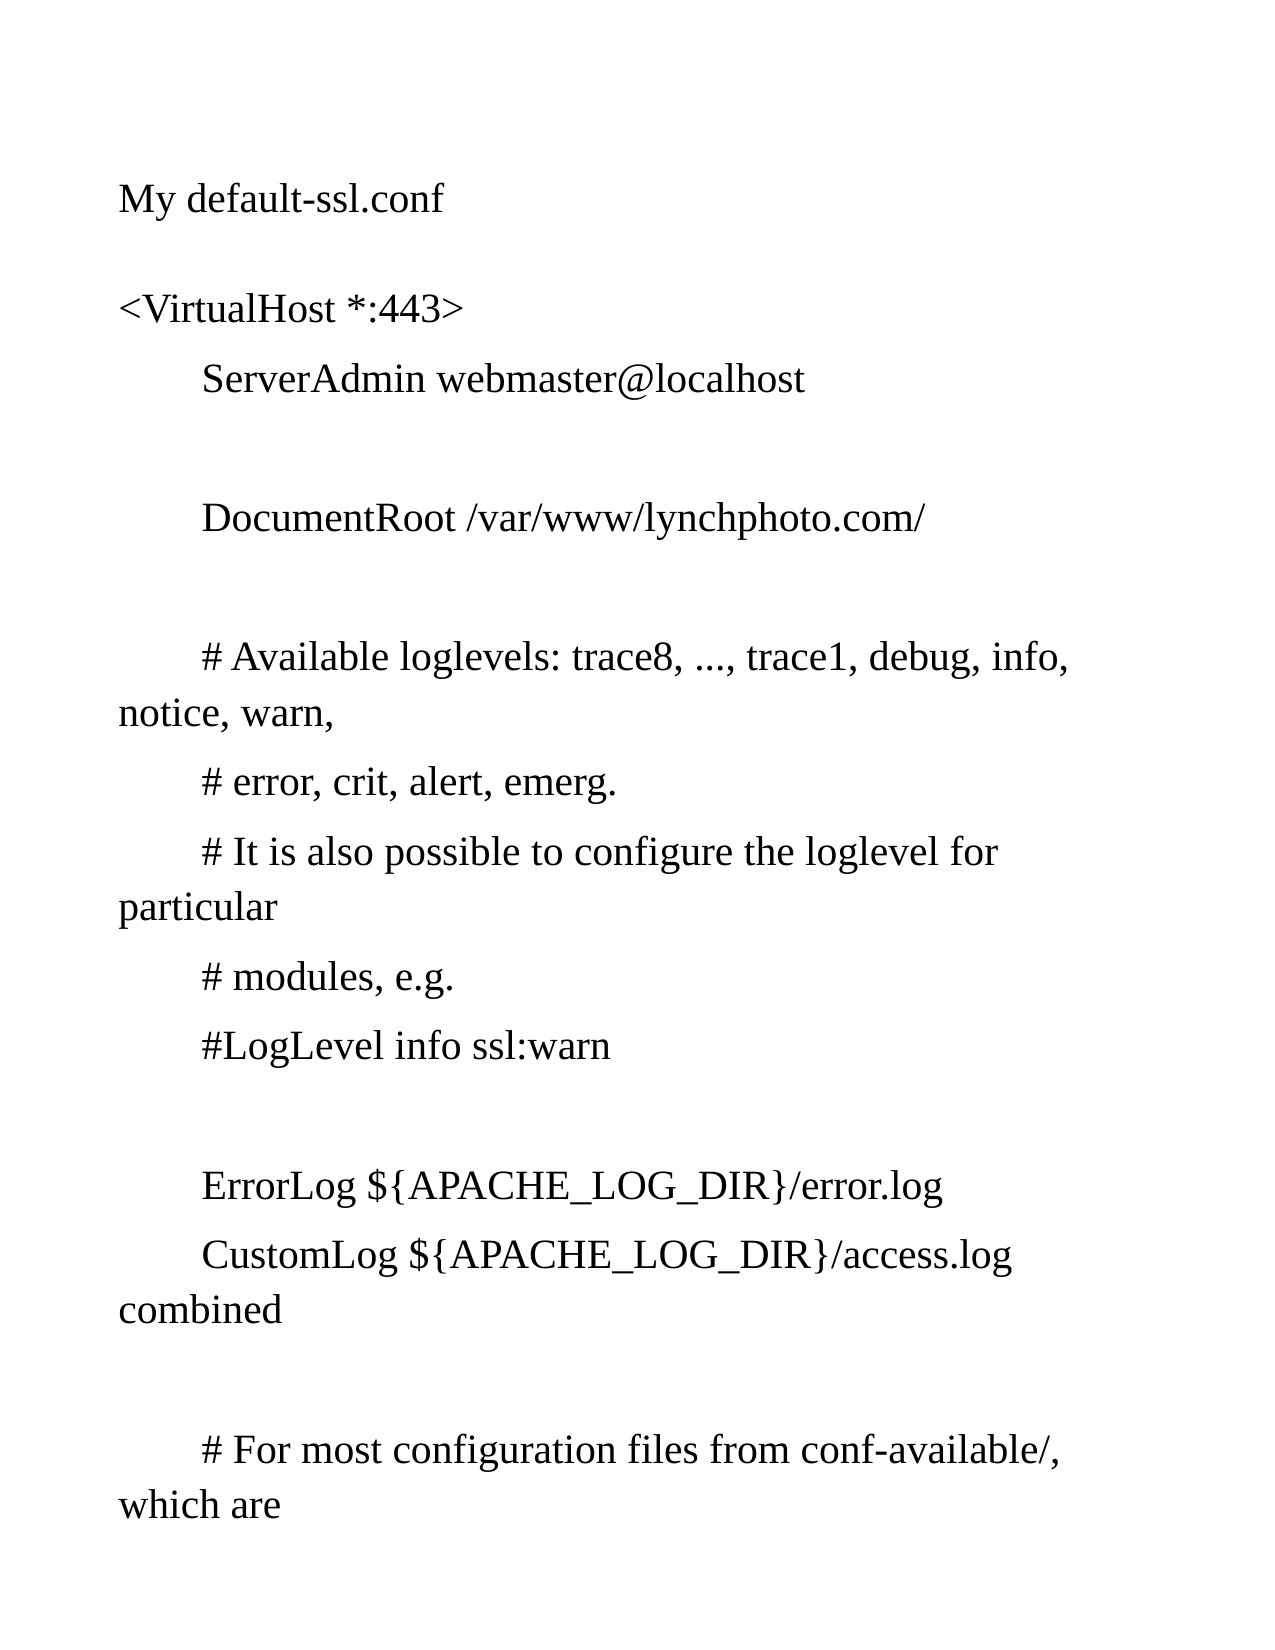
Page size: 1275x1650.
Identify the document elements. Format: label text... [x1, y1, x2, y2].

text ServerAdmin webmaster@localhost [118, 353, 1157, 401]
text ErrorLog ${APACHE_LOG_DIR}/error.log [118, 1160, 1157, 1208]
text My default-ssl.conf <VirtualHost *:443> [118, 118, 1157, 331]
text # For most configuration files from conf-available/, which are [118, 1424, 1157, 1527]
text # error, crit, alert, emerg. [118, 757, 1157, 804]
text # Available loglevels: trace8, ..., trace1, debug, info, notice, warn, [118, 632, 1157, 735]
text DocumentRoot /var/www/lynchphoto.com/ [118, 492, 1157, 540]
text CustomLog ${APACHE_LOG_DIR}/access.log combined [118, 1230, 1157, 1333]
text #LogLevel info ssl:warn [118, 1021, 1157, 1069]
text # It is also possible to configure the loglevel for particular [118, 826, 1157, 929]
text # modules, e.g. [118, 951, 1157, 999]
